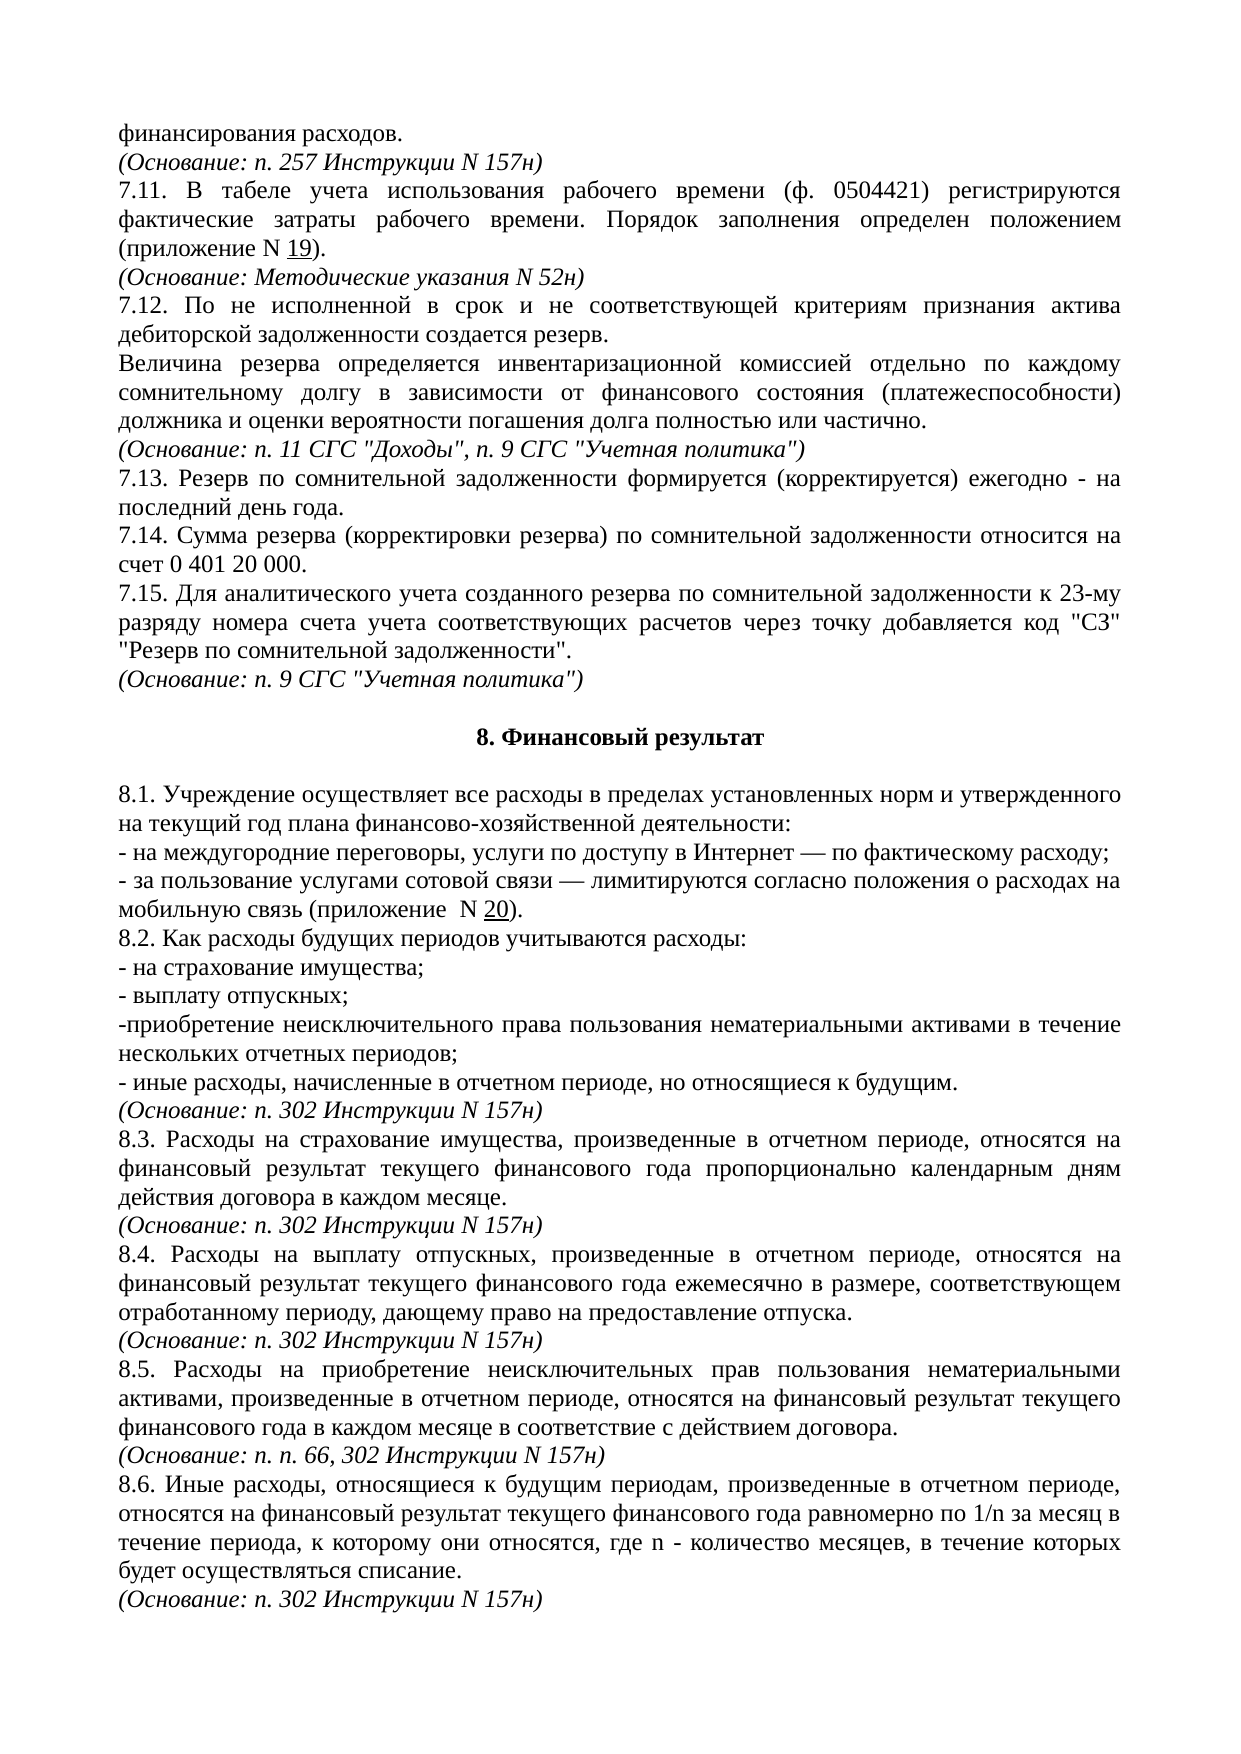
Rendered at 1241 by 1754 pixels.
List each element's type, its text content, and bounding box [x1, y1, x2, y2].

text (Основание: п. 11 СГС "Доходы", п. 9 СГС "Учетная политика") [118, 434, 1122, 463]
text - иные расходы, начисленные в отчетном периоде, но относящиеся к будущим. [118, 1067, 1122, 1096]
text 7.14. Сумма резерва (корректировки резерва) по сомнительной задолженности относится на счет 0 401 20 000. [118, 521, 1122, 578]
text (Основание: Методические указания N 52н) [118, 262, 1122, 291]
text 8.1. Учреждение осуществляет все расходы в пределах установленных норм и утвержденного на текущий год плана финансово-хозяйственной деятельности: [118, 779, 1122, 837]
text - за пользование услугами сотовой связи — лимитируются согласно положения о расходах на мобильную связь (приложение N 20). [118, 866, 1122, 923]
text 8.5. Расходы на приобретение неисключительных прав пользования нематериальными активами, произведенные в отчетном периоде, относятся на финансовый результат текущего финансового года в каждом месяце в соответствие с действием договора. [118, 1354, 1122, 1441]
text финансирования расходов. [118, 118, 1122, 147]
text (Основание: п. п. 66, 302 Инструкции N 157н) [118, 1441, 1122, 1469]
text 7.11. В табеле учета использования рабочего времени (ф. 0504421) регистрируются фактические затраты рабочего времени. Порядок заполнения определен положением (приложение N 19). [118, 176, 1122, 262]
text 8.4. Расходы на выплату отпускных, произведенные в отчетном периоде, относятся на финансовый результат текущего финансового года ежемесячно в размере, соответствующем отработанному периоду, дающему право на предоставление отпуска. [118, 1239, 1122, 1326]
text - на страхование имущества; [118, 952, 1122, 981]
text -приобретение неисключительного права пользования нематериальными активами в течение нескольких отчетных периодов; [118, 1009, 1122, 1067]
text (Основание: п. 257 Инструкции N 157н) [118, 147, 1122, 176]
text 8. Финансовый результат [118, 722, 1122, 751]
text (Основание: п. 9 СГС "Учетная политика") [118, 664, 1122, 693]
text - выплату отпускных; [118, 981, 1122, 1009]
text 7.13. Резерв по сомнительной задолженности формируется (корректируется) ежегодно - на последний день года. [118, 463, 1122, 521]
text 8.6. Иные расходы, относящиеся к будущим периодам, произведенные в отчетном периоде, относятся на финансовый результат текущего финансового года равномерно по 1/n за месяц в течение периода, к которому они относятся, где n - количество месяцев, в течение которых будет осуществляться списание. [118, 1469, 1122, 1584]
text 8.2. Как расходы будущих периодов учитываются расходы: [118, 923, 1122, 952]
text (Основание: п. 302 Инструкции N 157н) [118, 1584, 1122, 1613]
text Величина резерва определяется инвентаризационной комиссией отдельно по каждому сомнительному долгу в зависимости от финансового состояния (платежеспособности) должника и оценки вероятности погашения долга полностью или частично. [118, 348, 1122, 434]
text (Основание: п. 302 Инструкции N 157н) [118, 1211, 1122, 1239]
text (Основание: п. 302 Инструкции N 157н) [118, 1326, 1122, 1354]
text 7.12. По не исполненной в срок и не соответствующей критериям признания актива дебиторской задолженности создается резерв. [118, 291, 1122, 348]
text (Основание: п. 302 Инструкции N 157н) [118, 1096, 1122, 1124]
text 7.15. Для аналитического учета созданного резерва по сомнительной задолженности к 23-му разряду номера счета учета соответствующих расчетов через точку добавляется код "СЗ" "Резерв по сомнительной задолженности". [118, 578, 1122, 664]
text - на междугородние переговоры, услуги по доступу в Интернет — по фактическому расходу; [118, 837, 1122, 866]
text 8.3. Расходы на страхование имущества, произведенные в отчетном периоде, относятся на финансовый результат текущего финансового года пропорционально календарным дням действия договора в каждом месяце. [118, 1124, 1122, 1211]
